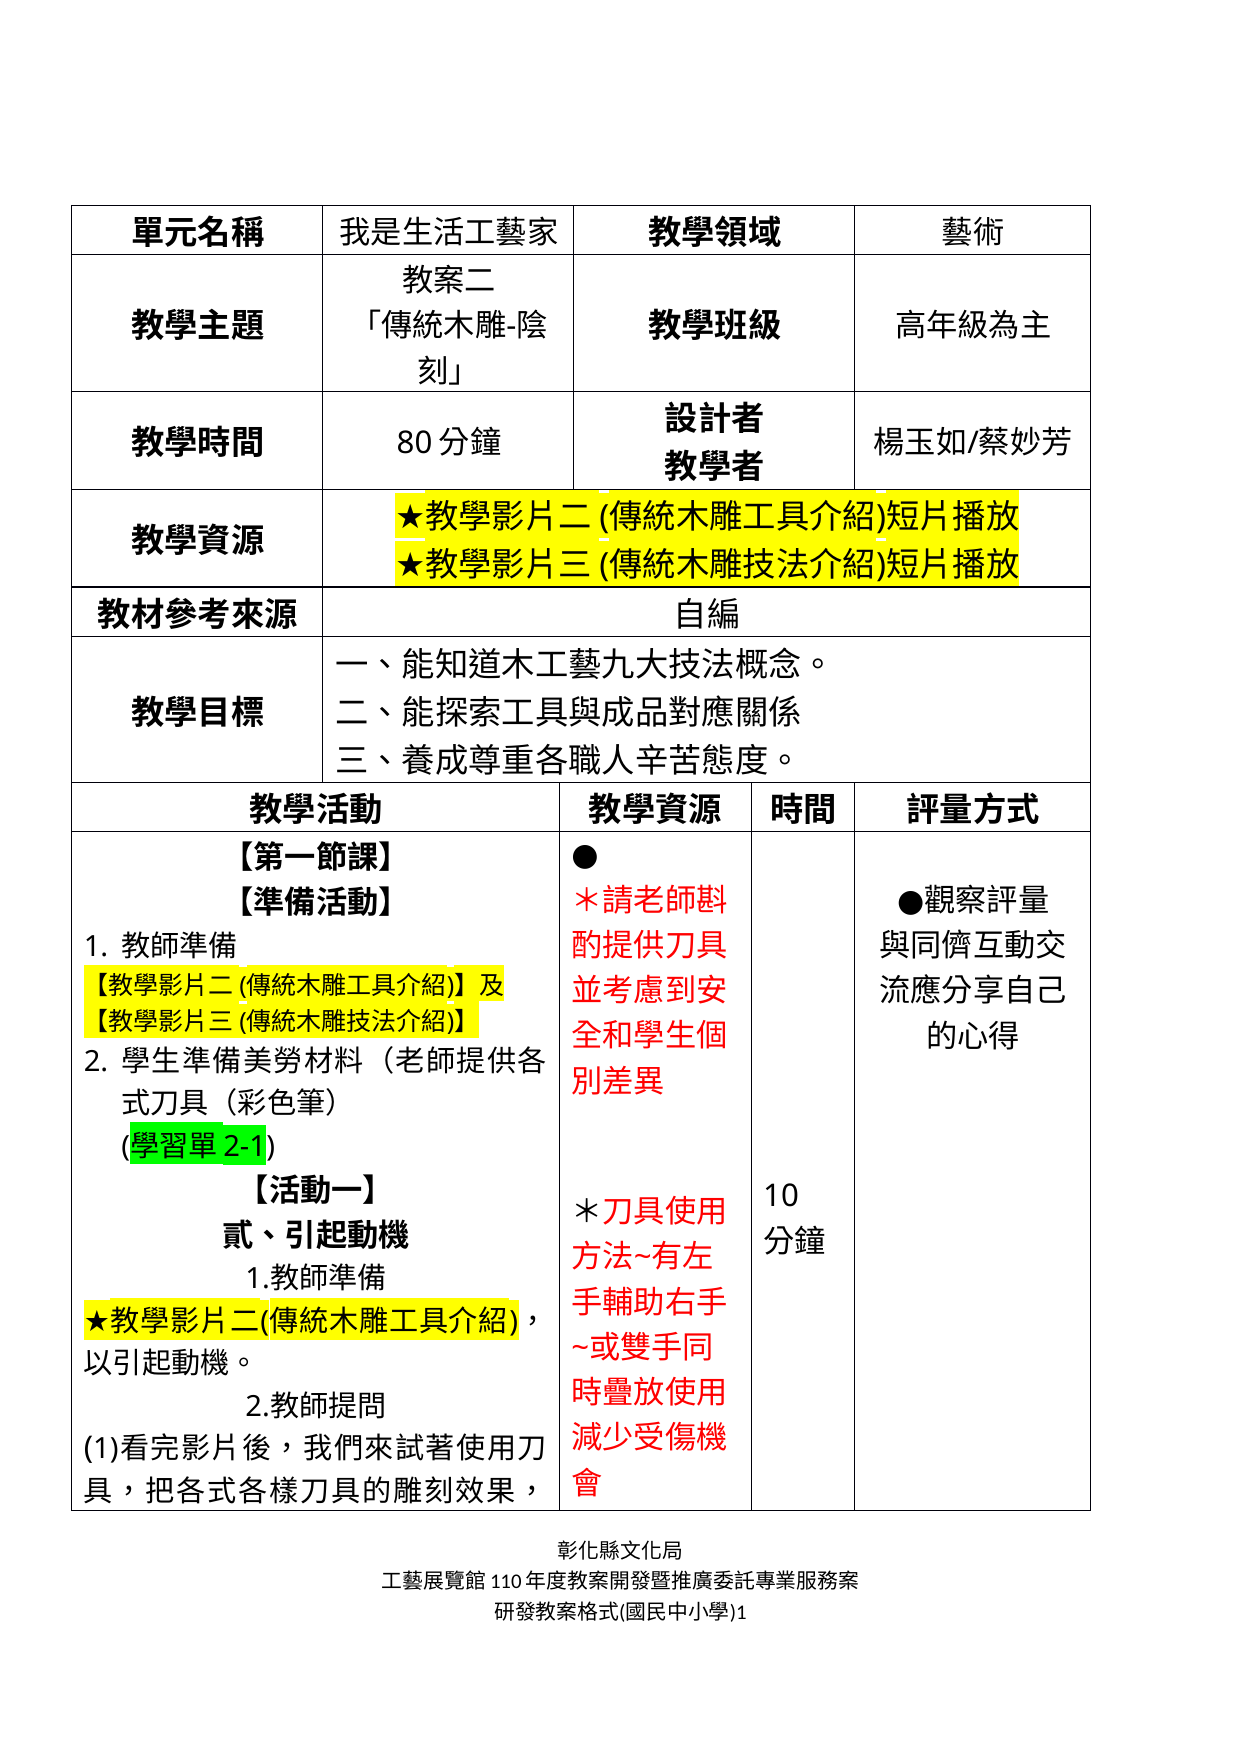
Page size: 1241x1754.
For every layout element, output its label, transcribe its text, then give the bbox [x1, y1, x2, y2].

table_cell 教學資源 [72, 490, 322, 586]
table_cell 設計者 教學者 [574, 392, 854, 488]
table_cell 時間 [752, 783, 854, 831]
table_cell ●觀察評量 與同儕互動交流應分享自己的心得 [855, 832, 1090, 1510]
table_cell 教材參考來源 [72, 588, 322, 636]
table_cell 教學目標 [72, 637, 322, 782]
table_cell 教學資源 [560, 783, 751, 831]
table_cell 教學活動 [72, 783, 559, 831]
table_header 藝術 [855, 206, 1090, 254]
table_cell 10 分鐘 [752, 832, 854, 1510]
table_cell 楊玉如/蔡妙芳 [855, 392, 1090, 488]
table_header 我是生活工藝家 [323, 206, 573, 254]
table_header 教學領域 [574, 206, 854, 254]
table_cell 教學主題 [72, 255, 322, 391]
table_cell ● ＊請老師斟酌提供刀具並考慮到安全和學生個別差異 ＊刀具使用方法~有左手輔助右手~或雙手同時疊放使用減少受傷機會 [560, 832, 751, 1510]
table_cell 教學班級 [574, 255, 854, 391]
table_cell 教學時間 [72, 392, 322, 488]
table_cell 自編 [323, 588, 1090, 636]
table_header 單元名稱 [72, 206, 322, 254]
table_cell ★教學影片二 (傳統木雕工具介紹)短片播放 ★教學影片三 (傳統木雕技法介紹)短片播放 [323, 490, 1090, 586]
table_cell 評量方式 [855, 783, 1090, 831]
table_cell 一、能知道木工藝九大技法概念。 二、能探索工具與成品對應關係 三、養成尊重各職人辛苦態度。 [323, 637, 1090, 782]
table_cell 80分鐘 [323, 392, 573, 488]
table_cell 【第一節課】 【準備活動】 教師準備 【教學影片二 (傳統木雕工具介紹)】及 【教學影片三 (傳統木雕技法介紹)】 學生準備美勞材料（老師提供各式刀具（彩色筆） (學習單2-1) 【活動一】 貳、引起動機 1.教師準備 ★教學影片二(傳統木雕工具介紹)，以引起動機。 2.教師提問 (1)看完影片後，我們來試著使用刀具，把各式各樣刀具的雕刻效果， [72, 832, 559, 1510]
table_cell 教案二 「傳統木雕-陰刻」 [323, 255, 573, 391]
table_cell 高年級為主 [855, 255, 1090, 391]
